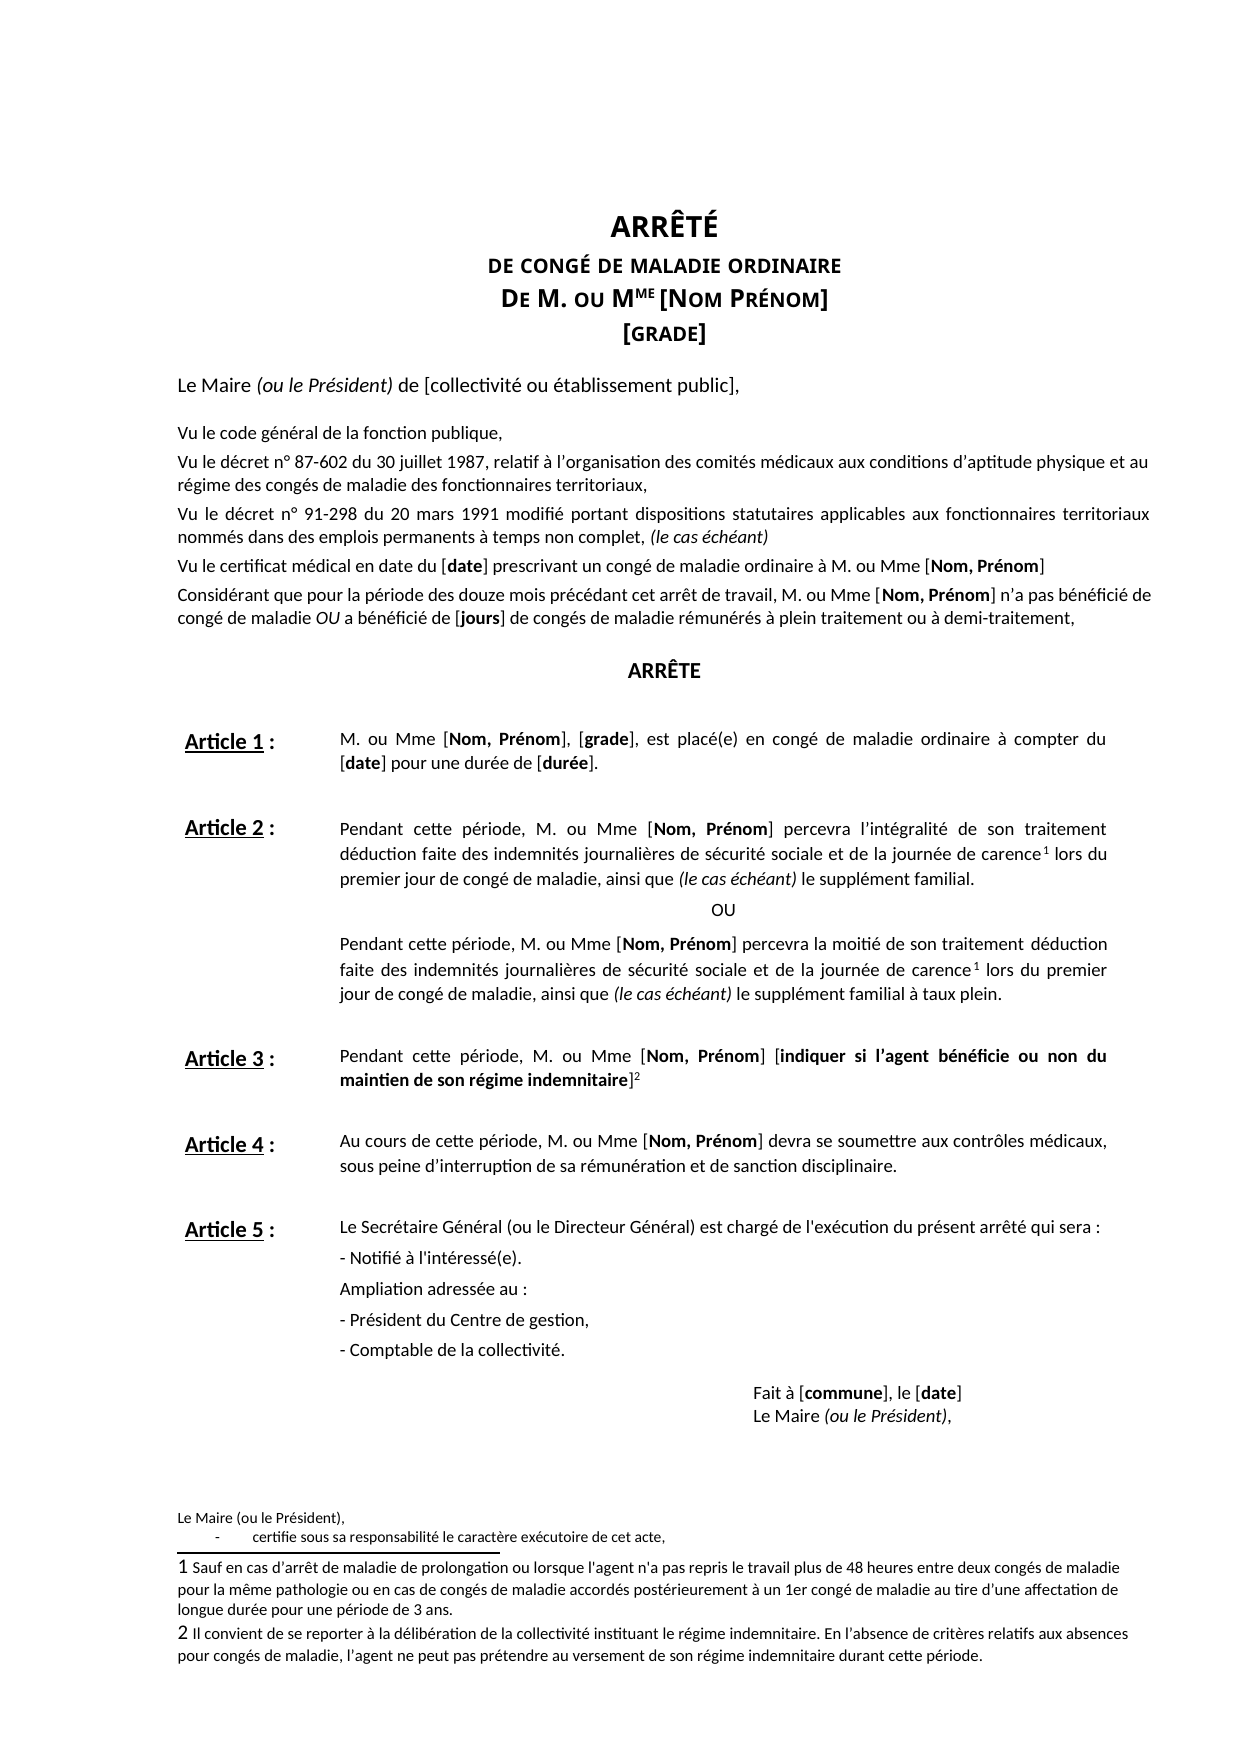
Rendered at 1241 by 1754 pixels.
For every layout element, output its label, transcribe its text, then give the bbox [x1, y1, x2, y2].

text [grade] [177, 314, 1152, 349]
table_cell Article 5 : [177, 1216, 332, 1369]
table_header M. ou Mme [Nom, Prénom], [grade], est placé(e) en congé de maladie ordinaire à compter du [date] pour une durée de [durée]. [332, 727, 1122, 813]
table_cell Article 4 : [177, 1130, 332, 1216]
table_cell Article 3 : [177, 1044, 332, 1130]
text De M. ou Mme [Nom Prénom] [177, 281, 1152, 314]
text Vu le décret n° 91-298 du 20 mars 1991 modifié portant dispositions statutaires applicables aux fonctionnaires territoriaux nommés dans des emplois permanents à temps non complet, (le cas échéant) [177, 502, 1152, 548]
text de congé de maladie ordinaire [177, 246, 1152, 281]
text Le Maire (ou le Président), [753, 1404, 1152, 1427]
text ARRÊTÉ [177, 207, 1152, 246]
text ARRÊTE [177, 656, 1152, 684]
table_header Article 1 : [177, 727, 332, 813]
table_cell Article 2 : [177, 813, 332, 1044]
text Vu le certificat médical en date du [date] prescrivant un congé de maladie ordinaire à M. ou Mme [Nom, Prénom] [177, 554, 1152, 577]
text Considérant que pour la période des douze mois précédant cet arrêt de travail, M. ou Mme [Nom, Prénom] n’a pas bénéficié de congé de maladie OU a bénéficié de [jours] de congés de maladie rémunérés à plein traitement ou à demi-traitement, [177, 583, 1152, 629]
list certifie sous sa responsabilité le caractère exécutoire de cet acte, [215, 1527, 1152, 1546]
text Le Maire (ou le Président) de [collectivité ou établissement public], [177, 373, 1152, 398]
table_cell Pendant cette période, M. ou Mme [Nom, Prénom] [indiquer si l’agent bénéficie ou non du maintien de son régime indemnitaire] [332, 1044, 1122, 1130]
text Fait à [commune], le [date] [753, 1381, 1152, 1404]
table_cell Au cours de cette période, M. ou Mme [Nom, Prénom] devra se soumettre aux contrôles médicaux, sous peine d’interruption de sa rémunération et de sanction disciplinaire. [332, 1130, 1122, 1216]
table_cell Pendant cette période, M. ou Mme [Nom, Prénom] percevra l’intégralité de son traitement déduction faite des indemnités journalières de sécurité sociale et de la journée de carence lors du premier jour de congé de maladie, ainsi que (le cas échéant) le supplément familial. OU Pendant cette période, M. ou Mme [Nom, Prénom] percevra la moitié de son traitement déduction faite des indemnités journalières de sécurité sociale et de la journée de carence1 lors du premier jour de congé de maladie, ainsi que (le cas échéant) le supplément familial à taux plein. [332, 813, 1122, 1044]
table_cell Le Secrétaire Général (ou le Directeur Général) est chargé de l'exécution du présent arrêté qui sera : - Notifié à l'intéressé(e). Ampliation adressée au : - Président du Centre de gestion, - Comptable de la collectivité. [332, 1216, 1122, 1369]
text Vu le code général de la fonction publique, [177, 421, 1152, 444]
text Vu le décret n° 87-602 du 30 juillet 1987, relatif à l’organisation des comités médicaux aux conditions d’aptitude physique et au régime des congés de maladie des fonctionnaires territoriaux, [177, 450, 1152, 496]
text Le Maire (ou le Président), [177, 1508, 1152, 1527]
